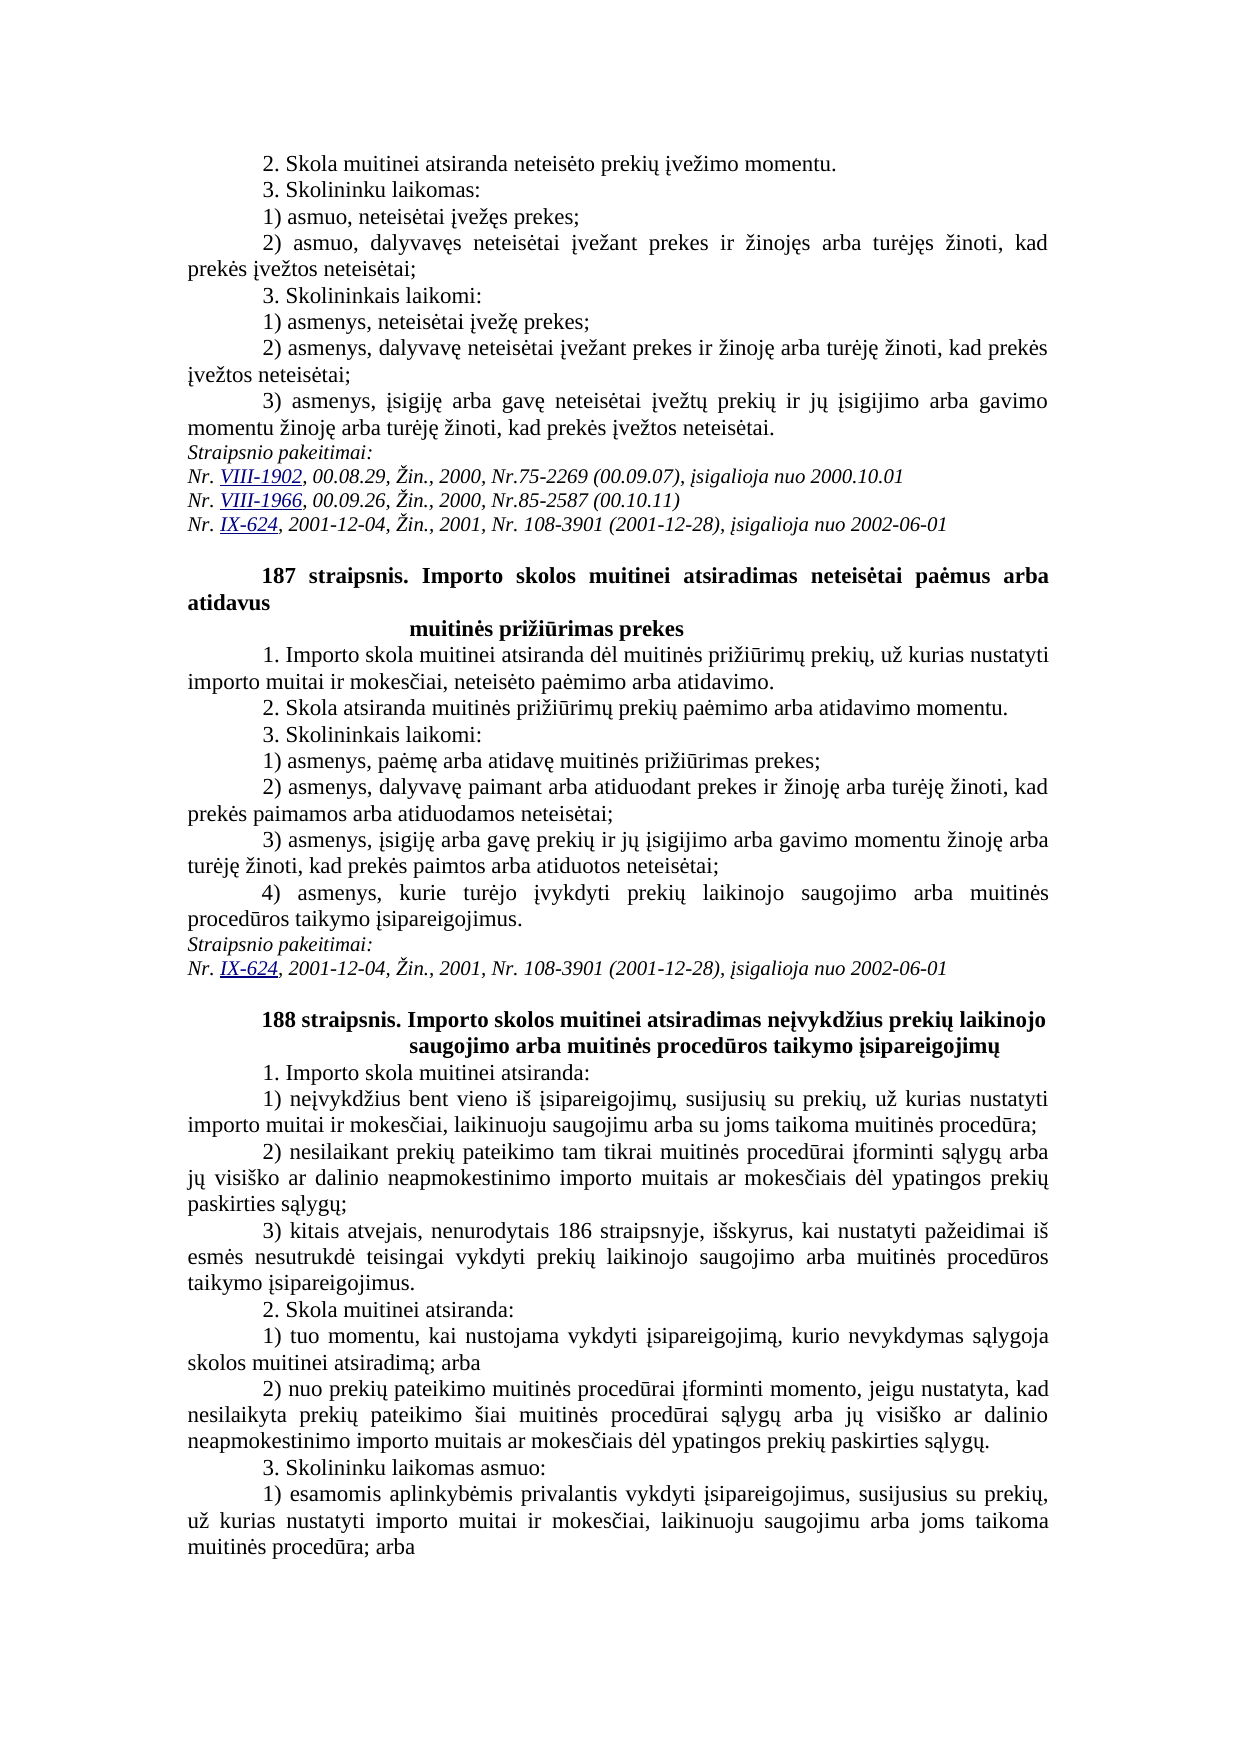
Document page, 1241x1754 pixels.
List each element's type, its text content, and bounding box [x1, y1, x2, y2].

text 4) asmenys, kurie turėjo įvykdyti prekių laikinojo saugojimo arba muitinės procedūros taikymo įsipareigojimus. [187, 879, 1050, 931]
text Nr. VIII-1902, 00.08.29, Žin., 2000, Nr.75-2269 (00.09.07), įsigalioja nuo 2000.10.01 [187, 464, 1050, 488]
text 2. Skola muitinei atsiranda: [187, 1296, 1050, 1322]
text 2) asmenys, dalyvavę paimant arba atiduodant prekes ir žinoję arba turėję žinoti, kad prekės paimamos arba atiduodamos neteisėtai; [187, 773, 1050, 826]
text 1) tuo momentu, kai nustojama vykdyti įsipareigojimą, kurio nevykdymas sąlygoja skolos muitinei atsiradimą; arba [187, 1322, 1050, 1375]
text 1) asmenys, neteisėtai įvežę prekes; [187, 308, 1050, 334]
text 3. Skolininku laikomas asmuo: [187, 1454, 1050, 1480]
text 3. Skolininku laikomas: [187, 176, 1050, 203]
text 1) asmuo, neteisėtai įvežęs prekes; [187, 203, 1050, 229]
text 1. Importo skola muitinei atsiranda dėl muitinės prižiūrimų prekių, už kurias nustatyti importo muitai ir mokesčiai, neteisėto paėmimo arba atidavimo. [187, 642, 1050, 694]
text Straipsnio pakeitimai: [187, 931, 1050, 956]
text 187 straipsnis. Importo skolos muitinei atsiradimas neteisėtai paėmus arba atidavus [187, 562, 1050, 615]
text 2) nesilaikant prekių pateikimo tam tikrai muitinės procedūrai įforminti sąlygų arba jų visiško ar dalinio neapmokestinimo importo muitais ar mokesčiais dėl ypatingos prekių paskirties sąlygų; [187, 1138, 1050, 1217]
text Nr. VIII-1966, 00.09.26, Žin., 2000, Nr.85-2587 (00.10.11) [187, 488, 1050, 512]
text Nr. IX-624, 2001-12-04, Žin., 2001, Nr. 108-3901 (2001-12-28), įsigalioja nuo 2002-06-01 [187, 512, 1050, 536]
text 3) asmenys, įsigiję arba gavę prekių ir jų įsigijimo arba gavimo momentu žinoję arba turėję žinoti, kad prekės paimtos arba atiduotos neteisėtai; [187, 826, 1050, 879]
text Straipsnio pakeitimai: [187, 440, 1050, 464]
text 1) neįvykdžius bent vieno iš įsipareigojimų, susijusių su prekių, už kurias nustatyti importo muitai ir mokesčiai, laikinuoju saugojimu arba su joms taikoma muitinės procedūra; [187, 1085, 1050, 1138]
text 1) esamomis aplinkybėmis privalantis vykdyti įsipareigojimus, susijusius su prekių, už kurias nustatyti importo muitai ir mokesčiai, laikinuoju saugojimu arba joms taikoma muitinės procedūra; arba [187, 1480, 1050, 1559]
text 2) asmenys, dalyvavę neteisėtai įvežant prekes ir žinoję arba turėję žinoti, kad prekės įvežtos neteisėtai; [187, 334, 1050, 387]
text 2) nuo prekių pateikimo muitinės procedūrai įforminti momento, jeigu nustatyta, kad nesilaikyta prekių pateikimo šiai muitinės procedūrai sąlygų arba jų visiško ar dalinio neapmokestinimo importo muitais ar mokesčiais dėl ypatingos prekių paskirties sąlygų. [187, 1375, 1050, 1454]
text Nr. IX-624, 2001-12-04, Žin., 2001, Nr. 108-3901 (2001-12-28), įsigalioja nuo 2002-06-01 [187, 956, 1050, 979]
text 3) kitais atvejais, nenurodytais 186 straipsnyje, išskyrus, kai nustatyti pažeidimai iš esmės nesutrukdė teisingai vykdyti prekių laikinojo saugojimo arba muitinės procedūros taikymo įsipareigojimus. [187, 1217, 1050, 1296]
text 2. Skola muitinei atsiranda neteisėto prekių įvežimo momentu. [187, 150, 1050, 176]
text 2) asmuo, dalyvavęs neteisėtai įvežant prekes ir žinojęs arba turėjęs žinoti, kad prekės įvežtos neteisėtai; [187, 229, 1050, 282]
text 188 straipsnis. Importo skolos muitinei atsiradimas neįvykdžius prekių laikinojo [187, 1006, 1050, 1032]
text 1. Importo skola muitinei atsiranda: [187, 1059, 1050, 1085]
text saugojimo arba muitinės procedūros taikymo įsipareigojimų [187, 1032, 1050, 1059]
text 3) asmenys, įsigiję arba gavę neteisėtai įvežtų prekių ir jų įsigijimo arba gavimo momentu žinoję arba turėję žinoti, kad prekės įvežtos neteisėtai. [187, 387, 1050, 440]
text muitinės prižiūrimas prekes [187, 615, 1050, 642]
text 3. Skolininkais laikomi: [187, 721, 1050, 747]
text 3. Skolininkais laikomi: [187, 282, 1050, 308]
text 1) asmenys, paėmę arba atidavę muitinės prižiūrimas prekes; [187, 747, 1050, 773]
text 2. Skola atsiranda muitinės prižiūrimų prekių paėmimo arba atidavimo momentu. [187, 694, 1050, 721]
